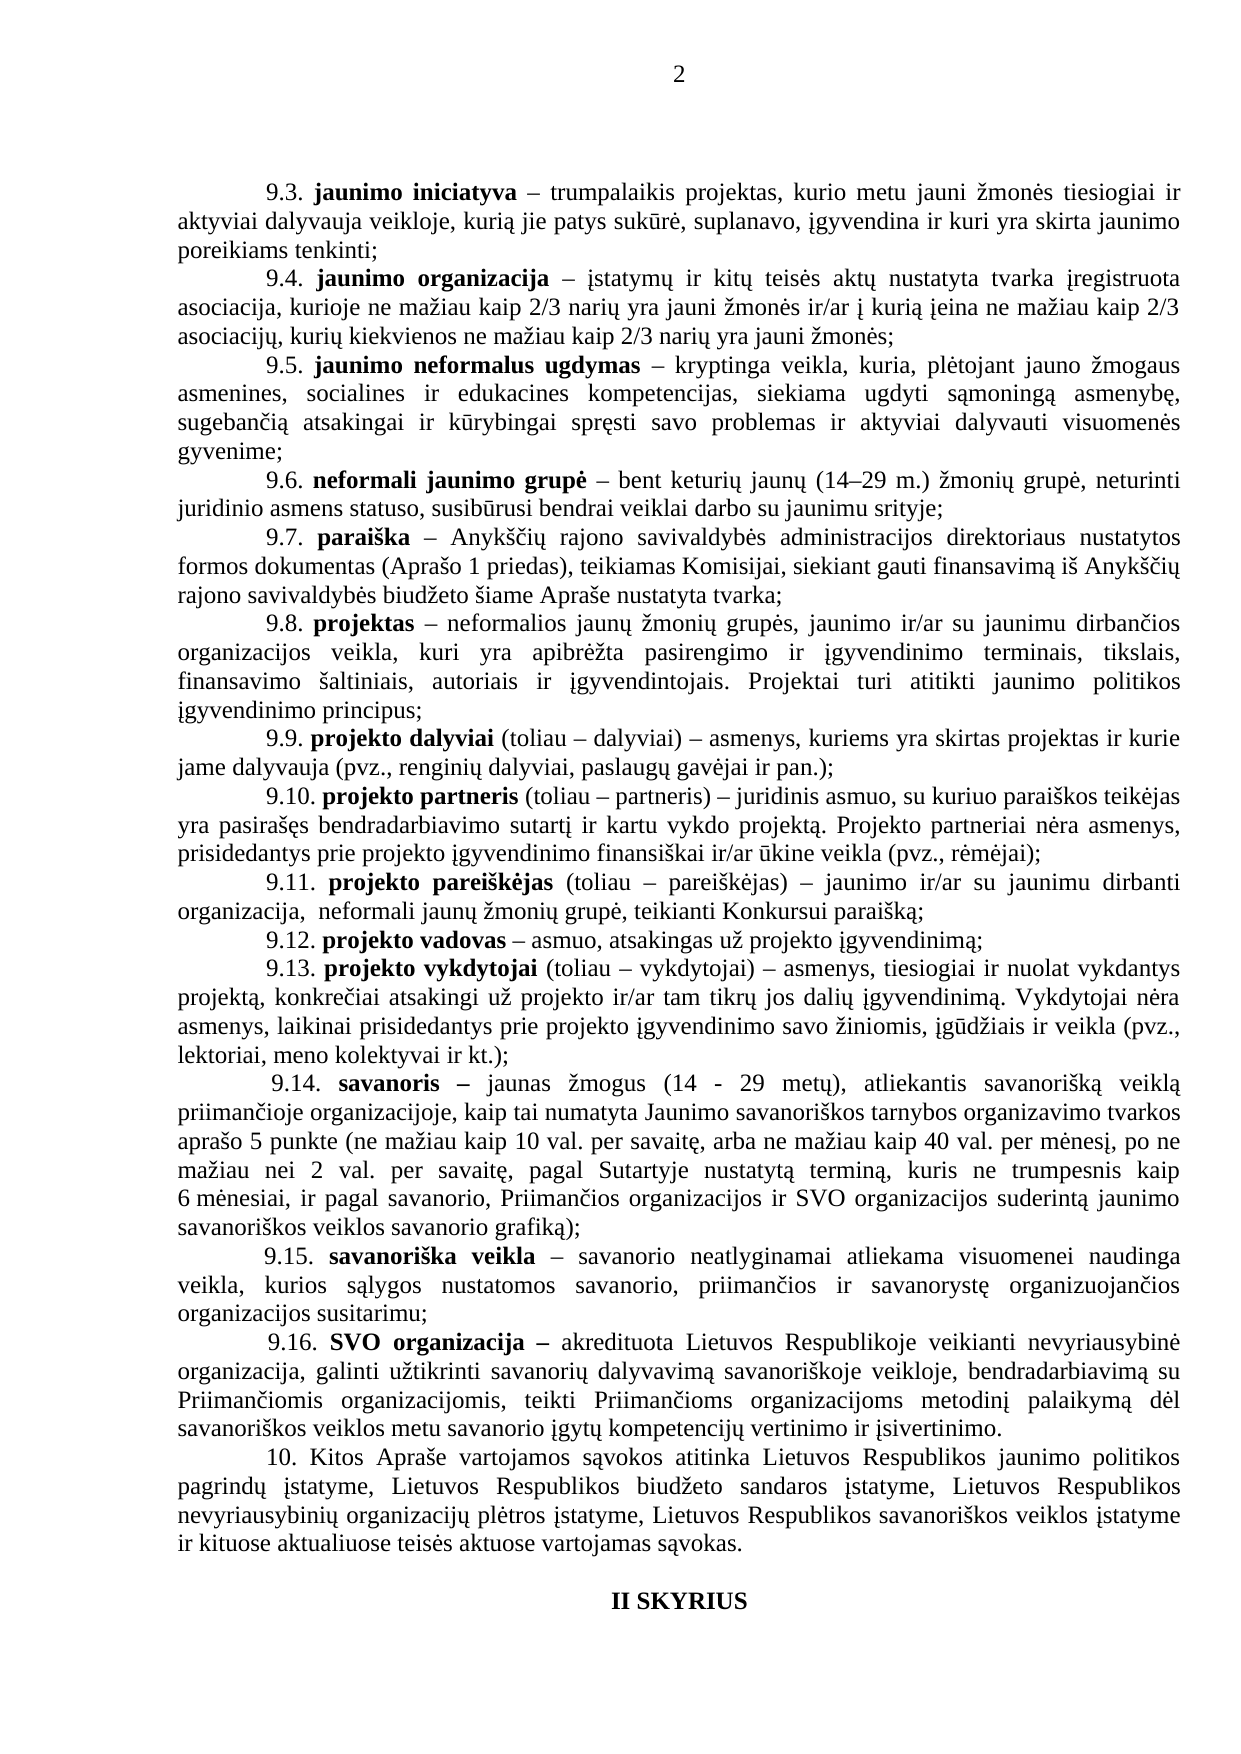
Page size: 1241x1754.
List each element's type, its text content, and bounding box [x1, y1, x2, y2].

text 9.6. neformali jaunimo grupė – bent keturių jaunų (14–29 m.) žmonių grupė, neturinti juridinio asmens statuso, susibūrusi bendrai veiklai darbo su jaunimu srityje; [177, 465, 1181, 522]
text 9.12. projekto vadovas – asmuo, atsakingas už projekto įgyvendinimą; [177, 925, 1181, 953]
text 9.15. savanoriška veikla – savanorio neatlyginamai atliekama visuomenei naudinga veikla, kurios sąlygos nustatomos savanorio, priimančios ir savanorystę organizuojančios organizacijos susitarimu; [177, 1241, 1181, 1327]
text 9.9. projekto dalyviai (toliau – dalyviai) – asmenys, kuriems yra skirtas projektas ir kurie jame dalyvauja (pvz., renginių dalyviai, paslaugų gavėjai ir pan.); [177, 723, 1181, 781]
text 9.4. jaunimo organizacija – įstatymų ir kitų teisės aktų nustatyta tvarka įregistruota asociacija, kurioje ne mažiau kaip 2/3 narių yra jauni žmonės ir/ar į kurią įeina ne mažiau kaip 2/3 asociacijų, kurių kiekvienos ne mažiau kaip 2/3 narių yra jauni žmonės; [177, 263, 1181, 350]
text 9.5. jaunimo neformalus ugdymas – kryptinga veikla, kuria, plėtojant jauno žmogaus asmenines, socialines ir edukacines kompetencijas, siekiama ugdyti sąmoningą asmenybę, sugebančią atsakingai ir kūrybingai spręsti savo problemas ir aktyviai dalyvauti visuomenės gyvenime; [177, 350, 1181, 465]
text 9.14. savanoris – jaunas žmogus (14 - 29 metų), atliekantis savanorišką veiklą priimančioje organizacijoje, kaip tai numatyta Jaunimo savanoriškos tarnybos organizavimo tvarkos aprašo 5 punkte (ne mažiau kaip 10 val. per savaitę, arba ne mažiau kaip 40 val. per mėnesį, po ne mažiau nei 2 val. per savaitę, pagal Sutartyje nustatytą terminą, kuris ne trumpesnis kaip 6 mėnesiai, ir pagal savanorio, Priimančios organizacijos ir SVO organizacijos suderintą jaunimo savanoriškos veiklos savanorio grafiką); [177, 1068, 1181, 1241]
text 10. Kitos Apraše vartojamos sąvokos atitinka Lietuvos Respublikos jaunimo politikos pagrindų įstatyme, Lietuvos Respublikos biudžeto sandaros įstatyme, Lietuvos Respublikos nevyriausybinių organizacijų plėtros įstatyme, Lietuvos Respublikos savanoriškos veiklos įstatyme ir kituose aktualiuose teisės aktuose vartojamas sąvokas. [177, 1442, 1181, 1557]
text II SKYRIUS [177, 1586, 1181, 1615]
text 9.7. paraiška – Anykščių rajono savivaldybės administracijos direktoriaus nustatytos formos dokumentas (Aprašo 1 priedas), teikiamas Komisijai, siekiant gauti finansavimą iš Anykščių rajono savivaldybės biudžeto šiame Apraše nustatyta tvarka; [177, 522, 1181, 608]
text 9.16. SVO organizacija – akredituota Lietuvos Respublikoje veikianti nevyriausybinė organizacija, galinti užtikrinti savanorių dalyvavimą savanoriškoje veikloje, bendradarbiavimą su Priimančiomis organizacijomis, teikti Priimančioms organizacijoms metodinį palaikymą dėl savanoriškos veiklos metu savanorio įgytų kompetencijų vertinimo ir įsivertinimo. [177, 1327, 1181, 1442]
text 9.13. projekto vykdytojai (toliau – vykdytojai) – asmenys, tiesiogiai ir nuolat vykdantys projektą, konkrečiai atsakingi už projekto ir/ar tam tikrų jos dalių įgyvendinimą. Vykdytojai nėra asmenys, laikinai prisidedantys prie projekto įgyvendinimo savo žiniomis, įgūdžiais ir veikla (pvz., lektoriai, meno kolektyvai ir kt.); [177, 953, 1181, 1068]
text 9.10. projekto partneris (toliau – partneris) – juridinis asmuo, su kuriuo paraiškos teikėjas yra pasirašęs bendradarbiavimo sutartį ir kartu vykdo projektą. Projekto partneriai nėra asmenys, prisidedantys prie projekto įgyvendinimo finansiškai ir/ar ūkine veikla (pvz., rėmėjai); [177, 781, 1181, 867]
text 9.8. projektas – neformalios jaunų žmonių grupės, jaunimo ir/ar su jaunimu dirbančios organizacijos veikla, kuri yra apibrėžta pasirengimo ir įgyvendinimo terminais, tikslais, finansavimo šaltiniais, autoriais ir įgyvendintojais. Projektai turi atitikti jaunimo politikos įgyvendinimo principus; [177, 608, 1181, 723]
text 9.3. jaunimo iniciatyva – trumpalaikis projektas, kurio metu jauni žmonės tiesiogiai ir aktyviai dalyvauja veikloje, kurią jie patys sukūrė, suplanavo, įgyvendina ir kuri yra skirta jaunimo poreikiams tenkinti; [177, 177, 1181, 263]
text 9.11. projekto pareiškėjas (toliau – pareiškėjas) – jaunimo ir/ar su jaunimu dirbanti organizacija, neformali jaunų žmonių grupė, teikianti Konkursui paraišką; [177, 867, 1181, 925]
